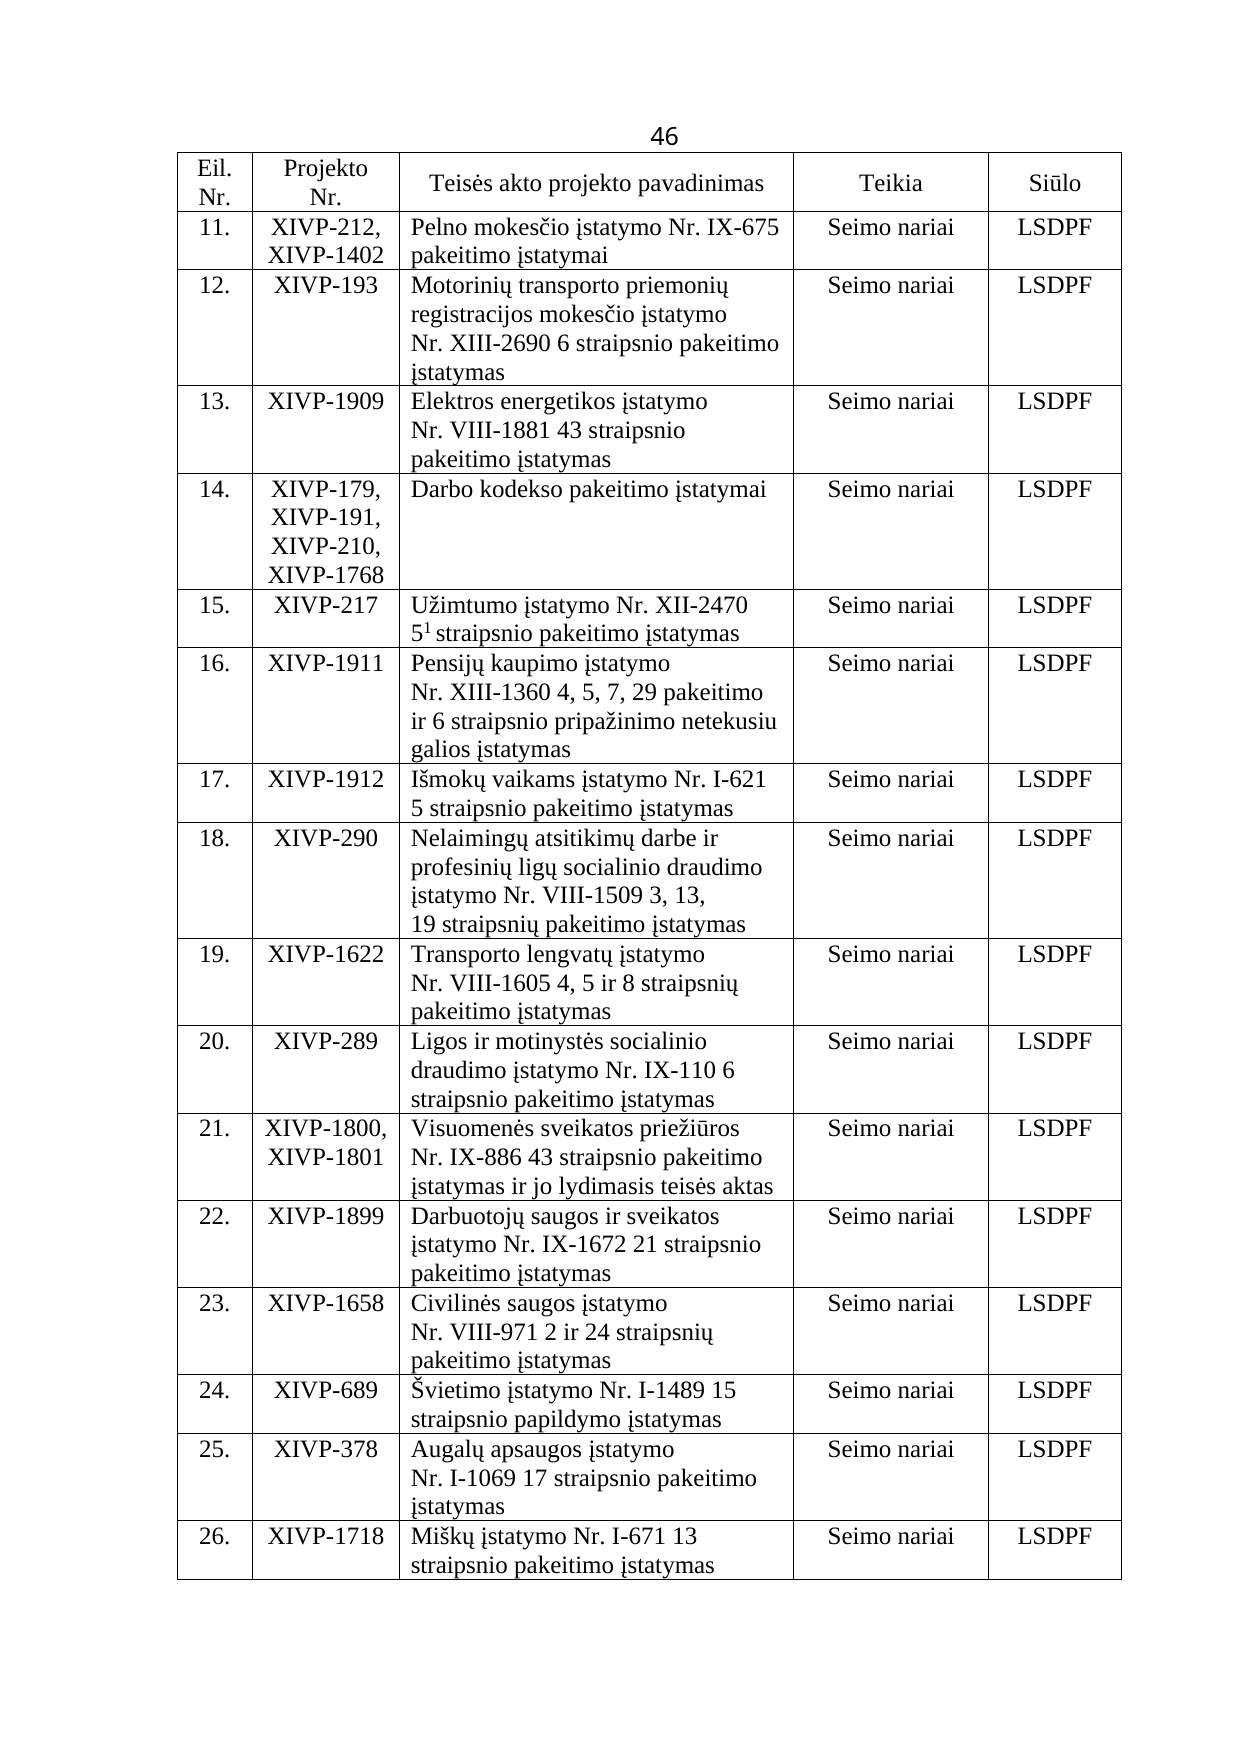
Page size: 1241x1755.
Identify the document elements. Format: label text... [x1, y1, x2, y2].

table_cell XIVP-290 [253, 823, 399, 938]
table_cell 26. [178, 1521, 252, 1579]
table_cell Išmokų vaikams įstatymo Nr. I-621 5 straipsnio pakeitimo įstatymas [400, 764, 793, 822]
table_cell 18. [178, 823, 252, 938]
table_cell XIVP-289 [253, 1026, 399, 1112]
table_header Teisės akto projekto pavadinimas [400, 153, 793, 211]
table_cell 17. [178, 764, 252, 822]
table_cell Seimo nariai [794, 1434, 988, 1520]
table_cell LSDPF [989, 648, 1121, 763]
table_cell Švietimo įstatymo Nr. I-1489 15 straipsnio papildymo įstatymas [400, 1375, 793, 1433]
table_cell LSDPF [989, 939, 1121, 1025]
table_cell LSDPF [989, 212, 1121, 269]
table_header Siūlo [989, 153, 1121, 211]
table_cell XIVP-378 [253, 1434, 399, 1520]
table_cell Seimo nariai [794, 1521, 988, 1579]
table_cell 24. [178, 1375, 252, 1433]
table_header Eil. Nr. [178, 153, 252, 211]
table_cell LSDPF [989, 1201, 1121, 1287]
table_header Projekto Nr. [253, 153, 399, 211]
table_cell Užimtumo įstatymo Nr. XII-2470 51 straipsnio pakeitimo įstatymas [400, 590, 793, 647]
table_cell XIVP-1800, XIVP-1801 [253, 1114, 399, 1200]
table_cell Seimo nariai [794, 474, 988, 589]
table_cell Seimo nariai [794, 823, 988, 938]
table_cell LSDPF [989, 1375, 1121, 1433]
table_cell 16. [178, 648, 252, 763]
table_cell Motorinių transporto priemonių registracijos mokesčio įstatymo Nr. XIII-2690 6 straipsnio pakeitimo įstatymas [400, 270, 793, 385]
table_cell Pelno mokesčio įstatymo Nr. IX-675 pakeitimo įstatymai [400, 212, 793, 269]
table_cell Seimo nariai [794, 1288, 988, 1374]
table_cell Miškų įstatymo Nr. I-671 13 straipsnio pakeitimo įstatymas [400, 1521, 793, 1579]
table_cell Seimo nariai [794, 1026, 988, 1112]
table_cell Darbo kodekso pakeitimo įstatymai [400, 474, 793, 589]
table_cell XIVP-212, XIVP-1402 [253, 212, 399, 269]
table_cell XIVP-217 [253, 590, 399, 647]
table_cell Seimo nariai [794, 590, 988, 647]
table_cell 12. [178, 270, 252, 385]
table_cell XIVP-1911 [253, 648, 399, 763]
table_cell Visuomenės sveikatos priežiūros Nr. IX-886 43 straipsnio pakeitimo įstatymas ir jo lydimasis teisės aktas [400, 1114, 793, 1200]
table_cell LSDPF [989, 1288, 1121, 1374]
table_cell 14. [178, 474, 252, 589]
table_cell 25. [178, 1434, 252, 1520]
table_cell Nelaimingų atsitikimų darbe ir profesinių ligų socialinio draudimo įstatymo Nr. VIII-1509 3, 13, 19 straipsnių pakeitimo įstatymas [400, 823, 793, 938]
table_cell Ligos ir motinystės socialinio draudimo įstatymo Nr. IX-110 6 straipsnio pakeitimo įstatymas [400, 1026, 793, 1112]
table_cell Seimo nariai [794, 764, 988, 822]
table_cell 23. [178, 1288, 252, 1374]
table_header Teikia [794, 153, 988, 211]
table_cell Seimo nariai [794, 1375, 988, 1433]
table_cell LSDPF [989, 764, 1121, 822]
table_cell 21. [178, 1114, 252, 1200]
table_cell LSDPF [989, 1026, 1121, 1112]
table_cell XIVP-1622 [253, 939, 399, 1025]
table_cell XIVP-179, XIVP-191, XIVP-210, XIVP-1768 [253, 474, 399, 589]
table_cell XIVP-689 [253, 1375, 399, 1433]
table_cell Elektros energetikos įstatymo Nr. VIII-1881 43 straipsnio pakeitimo įstatymas [400, 386, 793, 473]
table_cell Seimo nariai [794, 648, 988, 763]
table_cell LSDPF [989, 474, 1121, 589]
table_cell Seimo nariai [794, 212, 988, 269]
table_cell LSDPF [989, 270, 1121, 385]
table_cell 19. [178, 939, 252, 1025]
table_cell XIVP-1909 [253, 386, 399, 473]
table_cell 13. [178, 386, 252, 473]
table_cell XIVP-1658 [253, 1288, 399, 1374]
table_cell LSDPF [989, 1434, 1121, 1520]
table_cell 11. [178, 212, 252, 269]
table_cell XIVP-193 [253, 270, 399, 385]
table_cell Seimo nariai [794, 386, 988, 473]
table_cell Pensijų kaupimo įstatymo Nr. XIII-1360 4, 5, 7, 29 pakeitimo ir 6 straipsnio pripažinimo netekusiu galios įstatymas [400, 648, 793, 763]
table_cell Darbuotojų saugos ir sveikatos įstatymo Nr. IX-1672 21 straipsnio pakeitimo įstatymas [400, 1201, 793, 1287]
table_cell LSDPF [989, 1521, 1121, 1579]
table_cell Seimo nariai [794, 939, 988, 1025]
table_cell 22. [178, 1201, 252, 1287]
table_cell Seimo nariai [794, 270, 988, 385]
table_cell XIVP-1912 [253, 764, 399, 822]
table_cell Seimo nariai [794, 1201, 988, 1287]
table_cell Transporto lengvatų įstatymo Nr. VIII-1605 4, 5 ir 8 straipsnių pakeitimo įstatymas [400, 939, 793, 1025]
table_cell XIVP-1899 [253, 1201, 399, 1287]
table_cell LSDPF [989, 386, 1121, 473]
table_cell 15. [178, 590, 252, 647]
table_cell LSDPF [989, 590, 1121, 647]
table_cell LSDPF [989, 823, 1121, 938]
table_cell 20. [178, 1026, 252, 1112]
table_cell LSDPF [989, 1114, 1121, 1200]
table_cell Augalų apsaugos įstatymo Nr. I-1069 17 straipsnio pakeitimo įstatymas [400, 1434, 793, 1520]
table_cell Civilinės saugos įstatymo Nr. VIII-971 2 ir 24 straipsnių pakeitimo įstatymas [400, 1288, 793, 1374]
table_cell Seimo nariai [794, 1114, 988, 1200]
table_cell XIVP-1718 [253, 1521, 399, 1579]
